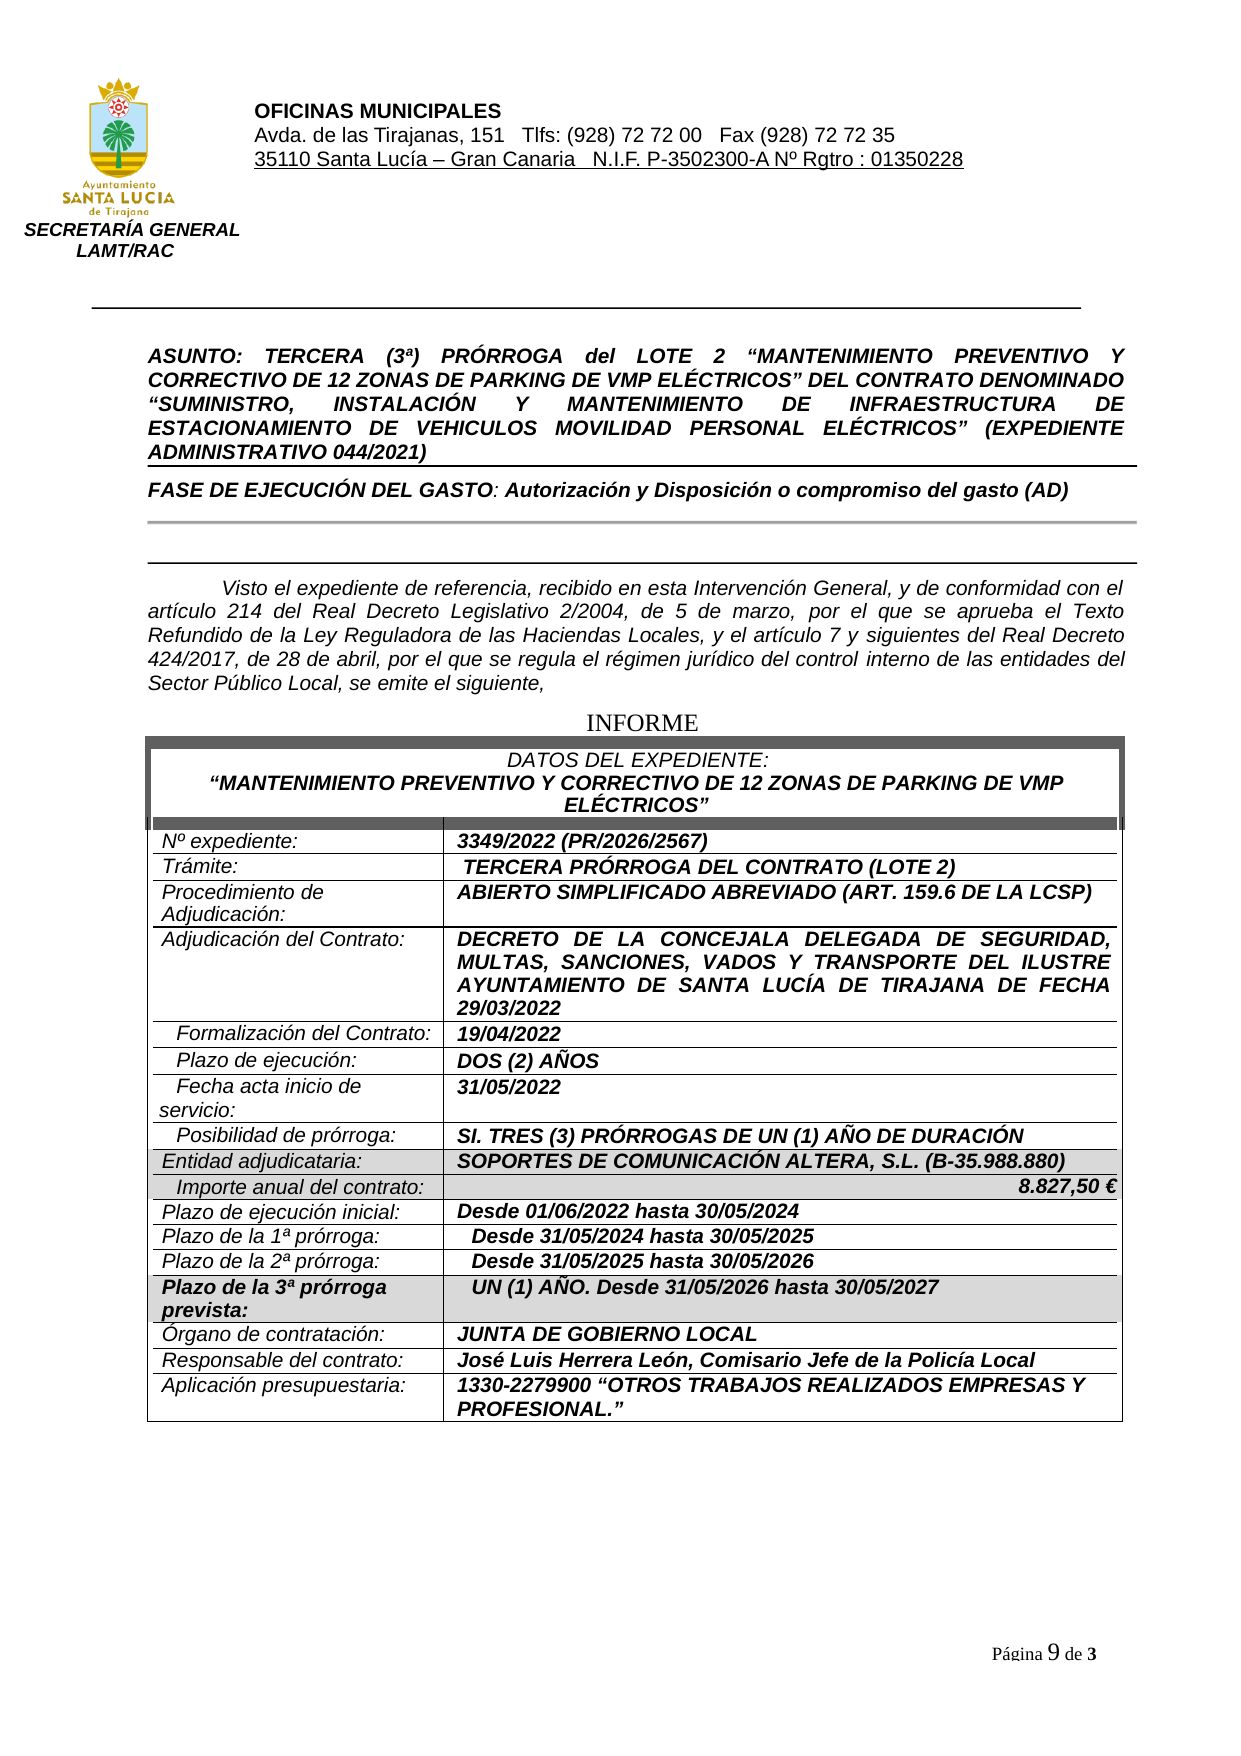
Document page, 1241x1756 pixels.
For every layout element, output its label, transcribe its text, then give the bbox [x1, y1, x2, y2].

table_cell DOS (2) AÑOS [444, 1047, 1122, 1073]
table_header DATOS DEL EXPEDIENTE: “MANTENIMIENTO PREVENTIVO Y CORRECTIVO DE 12 ZONAS DE PARKING DE VMP ELÉCTRICOS” [151, 749, 1119, 817]
table_cell 19/04/2022 [444, 1021, 1122, 1047]
table_cell Trámite: [148, 853, 443, 880]
table_cell Plazo de ejecución inicial: [148, 1199, 443, 1224]
table_cell Procedimiento de Adjudicación: [148, 880, 443, 926]
table_cell UN (1) AÑO. Desde 31/05/2026 hasta 30/05/2027 [444, 1275, 1122, 1322]
text FASE DE EJECUCIÓN DEL GASTO: Autorización y Disposición o compromiso del gasto (AD) [148, 478, 1125, 502]
table_cell Importe anual del contrato: [148, 1174, 443, 1199]
text Visto el expediente de referencia, recibido en esta Intervención General, y de conformidad con el artículo 214 del Real Decreto Legislativo 2/2004, de 5 de marzo, por el que se aprueba el Texto Refundido de la Ley Reguladora de las Haciendas Locales, y el artículo 7 y siguientes del Real Decreto 424/2017, de 28 de abril, por el que se regula el régimen jurídico del control interno de las entidades del Sector Público Local, se emite el siguiente, [148, 575, 1125, 695]
text INFORME [382, 708, 903, 736]
table_cell Plazo de la 1ª prórroga: [148, 1224, 443, 1249]
table_cell Desde 31/05/2024 hasta 30/05/2025 [444, 1224, 1122, 1249]
table_cell Aplicación presupuestaria: [148, 1373, 443, 1421]
table_cell 8.827,50 € [444, 1174, 1122, 1199]
table_cell José Luis Herrera León, Comisario Jefe de la Policía Local [444, 1348, 1122, 1373]
table_cell Fecha acta inicio de servicio: [148, 1074, 443, 1122]
table_cell Formalización del Contrato: [148, 1021, 443, 1047]
table_cell DECRETO DE LA CONCEJALA DELEGADA DE SEGURIDAD, MULTAS, SANCIONES, VADOS Y TRANSPORTE DEL ILUSTRE AYUNTAMIENTO DE SANTA LUCÍA DE TIRAJANA DE FECHA 29/03/2022 [444, 926, 1122, 1021]
table_cell ABIERTO SIMPLIFICADO ABREVIADO (ART. 159.6 DE LA LCSP) [444, 880, 1122, 926]
table_cell Desde 31/05/2025 hasta 30/05/2026 [444, 1249, 1122, 1275]
table_cell Plazo de la 2ª prórroga: [148, 1249, 443, 1275]
text ASUNTO: TERCERA (3ª) PRÓRROGA del LOTE 2 “MANTENIMIENTO PREVENTIVO Y CORRECTIVO DE 12 ZONAS DE PARKING DE VMP ELÉCTRICOS” DEL CONTRATO DENOMINADO “SUMINISTRO, INSTALACIÓN Y MANTENIMIENTO DE INFRAESTRUCTURA DE ESTACIONAMIENTO DE VEHICULOS MOVILIDAD PERSONAL ELÉCTRICOS” (EXPEDIENTE ADMINISTRATIVO 044/2021) [148, 344, 1125, 464]
table_cell JUNTA DE GOBIERNO LOCAL [444, 1322, 1122, 1347]
table_cell Responsable del contrato: [148, 1348, 443, 1373]
table_cell Adjudicación del Contrato: [148, 926, 443, 1021]
table_cell Órgano de contratación: [148, 1322, 443, 1347]
table_cell SOPORTES DE COMUNICACIÓN ALTERA, S.L. (B-35.988.880) [444, 1149, 1122, 1174]
table_cell TERCERA PRÓRROGA DEL CONTRATO (LOTE 2) [444, 853, 1122, 880]
table_cell 1330-2279900 “OTROS TRABAJOS REALIZADOS EMPRESAS Y PROFESIONAL.” [444, 1373, 1122, 1421]
table_cell 3349/2022 (PR/2026/2567) [444, 817, 1122, 853]
table_cell Plazo de ejecución: [148, 1047, 443, 1073]
table_cell Plazo de la 3ª prórroga prevista: [148, 1275, 443, 1322]
table_cell 31/05/2022 [444, 1074, 1122, 1122]
table_cell Entidad adjudicataria: [148, 1149, 443, 1174]
table_cell SI. TRES (3) PRÓRROGAS DE UN (1) AÑO DE DURACIÓN [444, 1122, 1122, 1149]
table_cell Posibilidad de prórroga: [148, 1122, 443, 1149]
table_cell Desde 01/06/2022 hasta 30/05/2024 [444, 1199, 1122, 1224]
table_cell Nº expediente: [148, 817, 443, 853]
